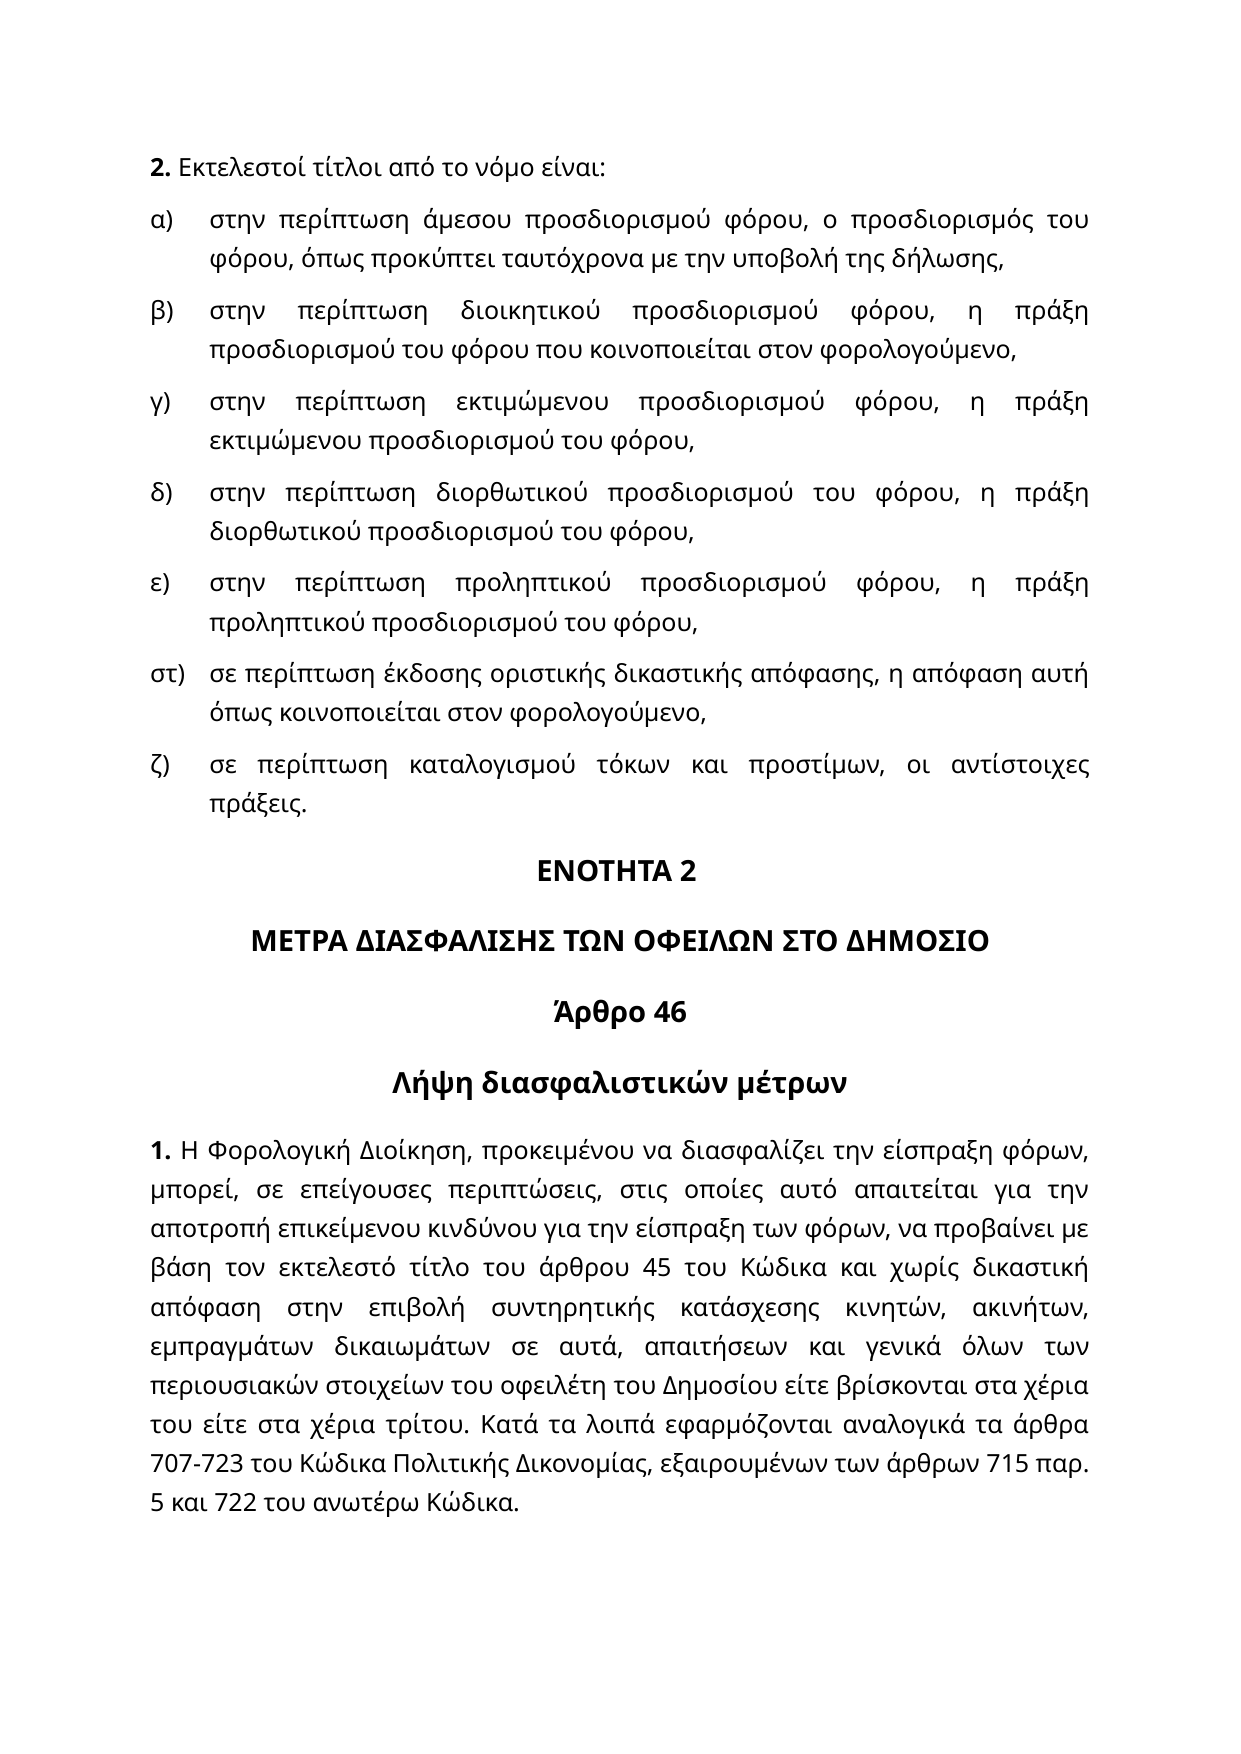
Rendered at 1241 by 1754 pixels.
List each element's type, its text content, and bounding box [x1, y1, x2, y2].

list δ) στην περίπτωση διορθωτικού προσδιορισμού του φόρου, η πράξη διορθωτικού προσδιορισμού του φόρου, [150, 474, 1090, 547]
subtitle ΜΕΤΡΑ ΔΙΑΣΦΑΛΙΣΗΣ ΤΩΝ ΟΦΕΙΛΩΝ ΣΤΟ ΔΗΜΟΣΙΟ [150, 921, 1090, 960]
subtitle Λήψη διασφαλιστικών μέτρων [150, 1062, 1090, 1102]
subtitle Άρθρο 46 [150, 991, 1090, 1031]
list ζ) σε περίπτωση καταλογισμού τόκων και προστίμων, οι αντίστοιχες πράξεις. [150, 747, 1090, 820]
list β) στην περίπτωση διοικητικού προσδιορισμού φόρου, η πράξη προσδιορισμού του φόρου που κοινοποιείται στον φορολογούμενο, [150, 292, 1090, 366]
text 1. Η Φορολογική Διοίκηση, προκειμένου να διασφαλίζει την είσπραξη φόρων, μπορεί, σε επείγουσες περιπτώσεις, στις οποίες αυτό απαιτείται για την αποτροπή επικείμενου κινδύνου για την είσπραξη των φόρων, να προβαίνει με βάση τον εκτελεστό τίτλο του άρθρου 45 του Κώδικα και χωρίς δικαστική απόφαση στην επιβολή συντηρητικής κατάσχεσης κινητών, ακινήτων, εμπραγμάτων δικαιωμάτων σε αυτά, απαιτήσεων και γενικά όλων των περιουσιακών στοιχείων του οφειλέτη του Δημοσίου είτε βρίσκονται στα χέρια του είτε στα χέρια τρίτου. Κατά τα λοιπά εφαρμόζονται αναλογικά τα άρθρα 707-723 του Κώδικα Πολιτικής Δικονομίας, εξαιρουμένων των άρθρων 715 παρ. 5 και 722 του ανωτέρω Κώδικα. [150, 1132, 1090, 1519]
list ε) στην περίπτωση προληπτικού προσδιορισμού φόρου, η πράξη προληπτικού προσδιορισμού του φόρου, [150, 565, 1090, 638]
list α) στην περίπτωση άμεσου προσδιορισμού φόρου, ο προσδιορισμός του φόρου, όπως προκύπτει ταυτόχρονα με την υποβολή της δήλωσης, [150, 202, 1090, 275]
list γ) στην περίπτωση εκτιμώμενου προσδιορισμού φόρου, η πράξη εκτιμώμενου προσδιορισμού του φόρου, [150, 383, 1090, 457]
text 2. Εκτελεστοί τίτλοι από το νόμο είναι: [150, 150, 1090, 184]
subtitle ΕΝΟΤΗΤΑ 2 [150, 850, 1090, 890]
list στ) σε περίπτωση έκδοσης οριστικής δικαστικής απόφασης, η απόφαση αυτή όπως κοινοποιείται στον φορολογούμενο, [150, 656, 1090, 729]
